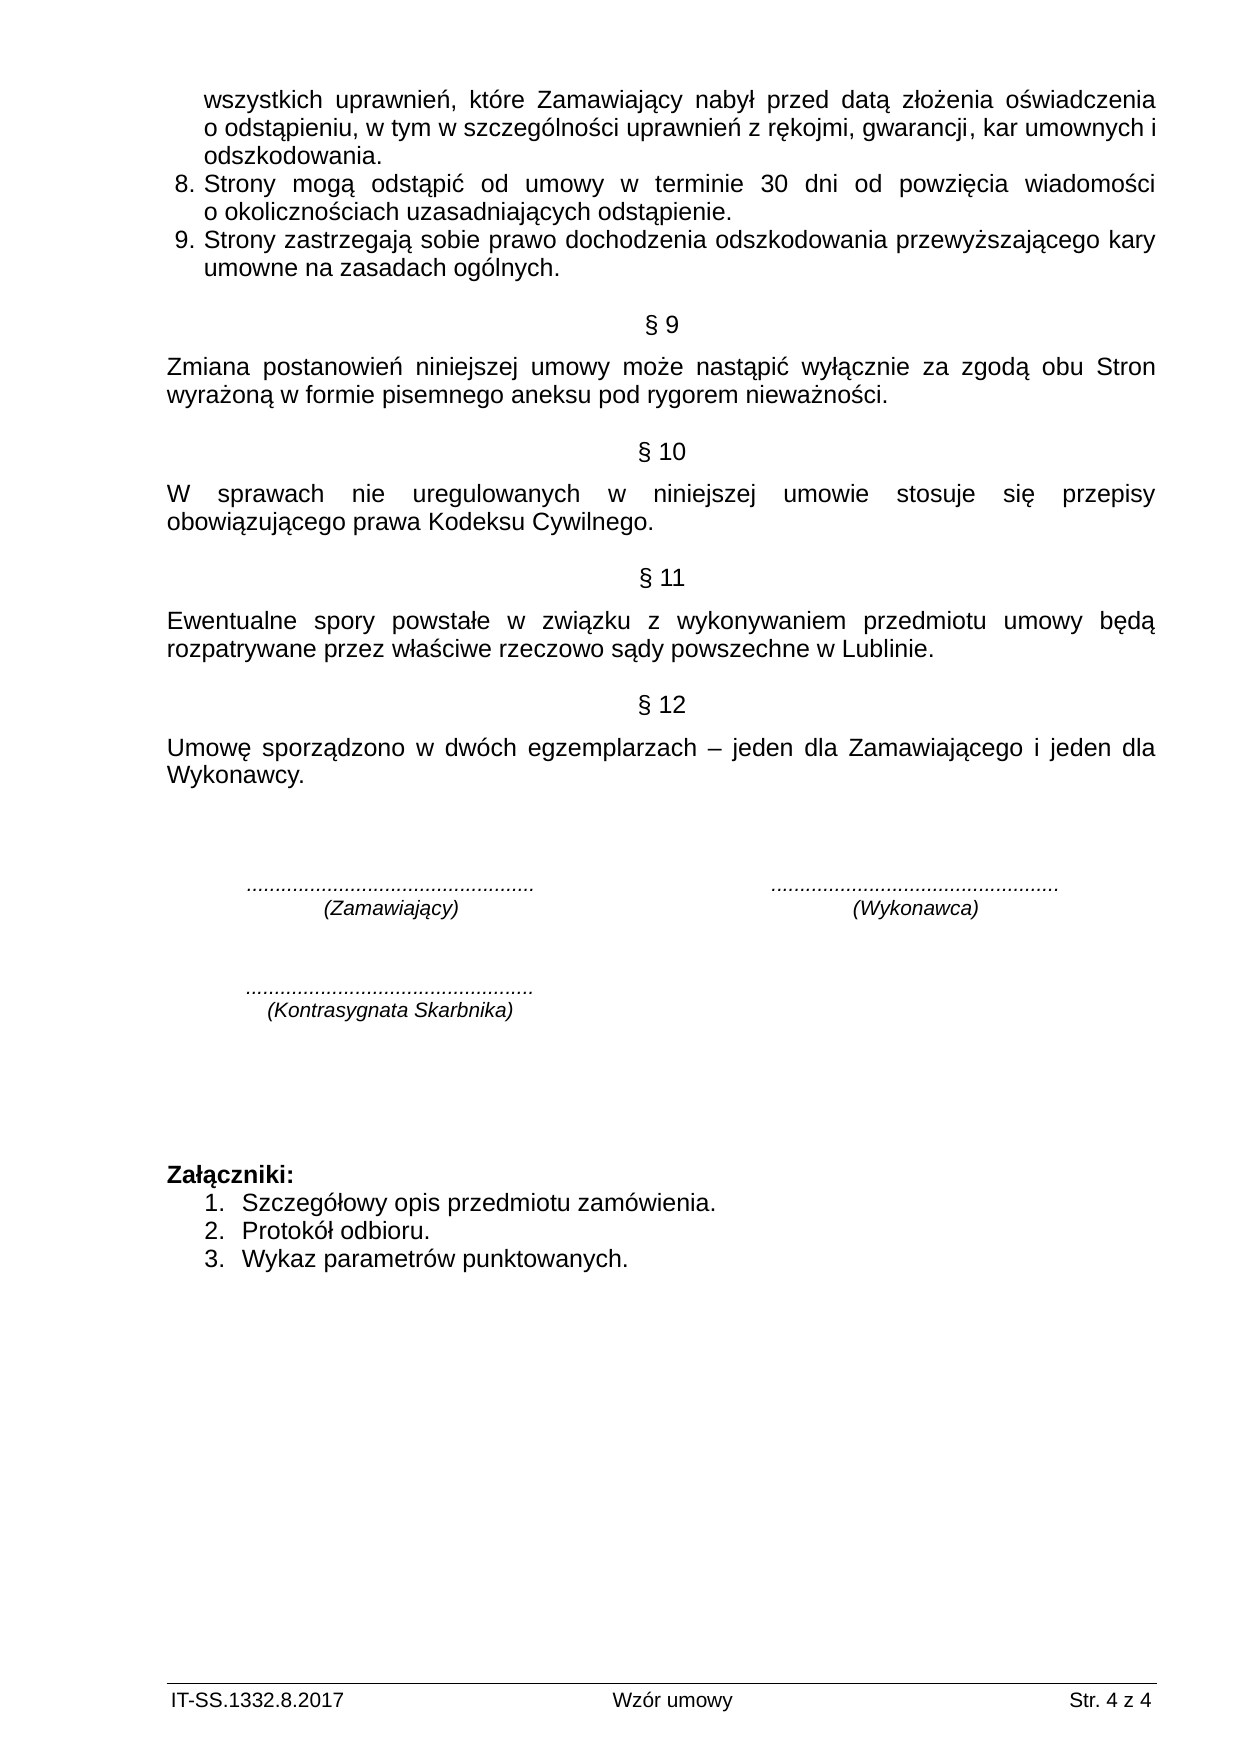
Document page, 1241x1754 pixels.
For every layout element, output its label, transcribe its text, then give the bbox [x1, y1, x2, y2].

text W sprawach nie uregulowanych w niniejszej umowie stosuje się przepisy obowiązującego prawa Kodeksu Cywilnego. [167, 479, 1157, 535]
text (Zamawiający) (Wykonawca) [167, 896, 1157, 919]
list Strony mogą odstąpić od umowy w terminie 30 dni od powzięcia wiadomości o okolicznościach uzasadniających odstąpienie. [167, 170, 1157, 226]
list Protokół odbioru. [204, 1217, 1157, 1245]
text Ewentualne spory powstałe w związku z wykonywaniem przedmiotu umowy będą rozpatrywane przez właściwe rzeczowo sądy powszechne w Lublinie. [167, 606, 1157, 662]
list Szczegółowy opis przedmiotu zamówienia. [204, 1189, 1157, 1217]
text (Kontrasygnata Skarbnika) [167, 998, 1157, 1022]
text Załączniki: [167, 1161, 1157, 1189]
text .................................................. [167, 975, 1157, 998]
list Strony zastrzegają sobie prawo dochodzenia odszkodowania przewyższającego kary umowne na zasadach ogólnych. [167, 226, 1157, 282]
list Wykaz parametrów punktowanych. [204, 1245, 1157, 1273]
text Zmiana postanowień niniejszej umowy może nastąpić wyłącznie za zgodą obu Stron wyrażoną w formie pisemnego aneksu pod rygorem nieważności. [167, 353, 1157, 408]
text Umowę sporządzono w dwóch egzemplarzach – jeden dla Zamawiającego i jeden dla Wykonawcy. [167, 733, 1157, 789]
list wszystkich uprawnień, które Zamawiający nabył przed datą złożenia oświadczenia o odstąpieniu, w tym w szczególności uprawnień z rękojmi, gwarancji, kar umownych i odszkodowania. [167, 86, 1157, 170]
text .................................................. .................................................. [167, 873, 1157, 896]
